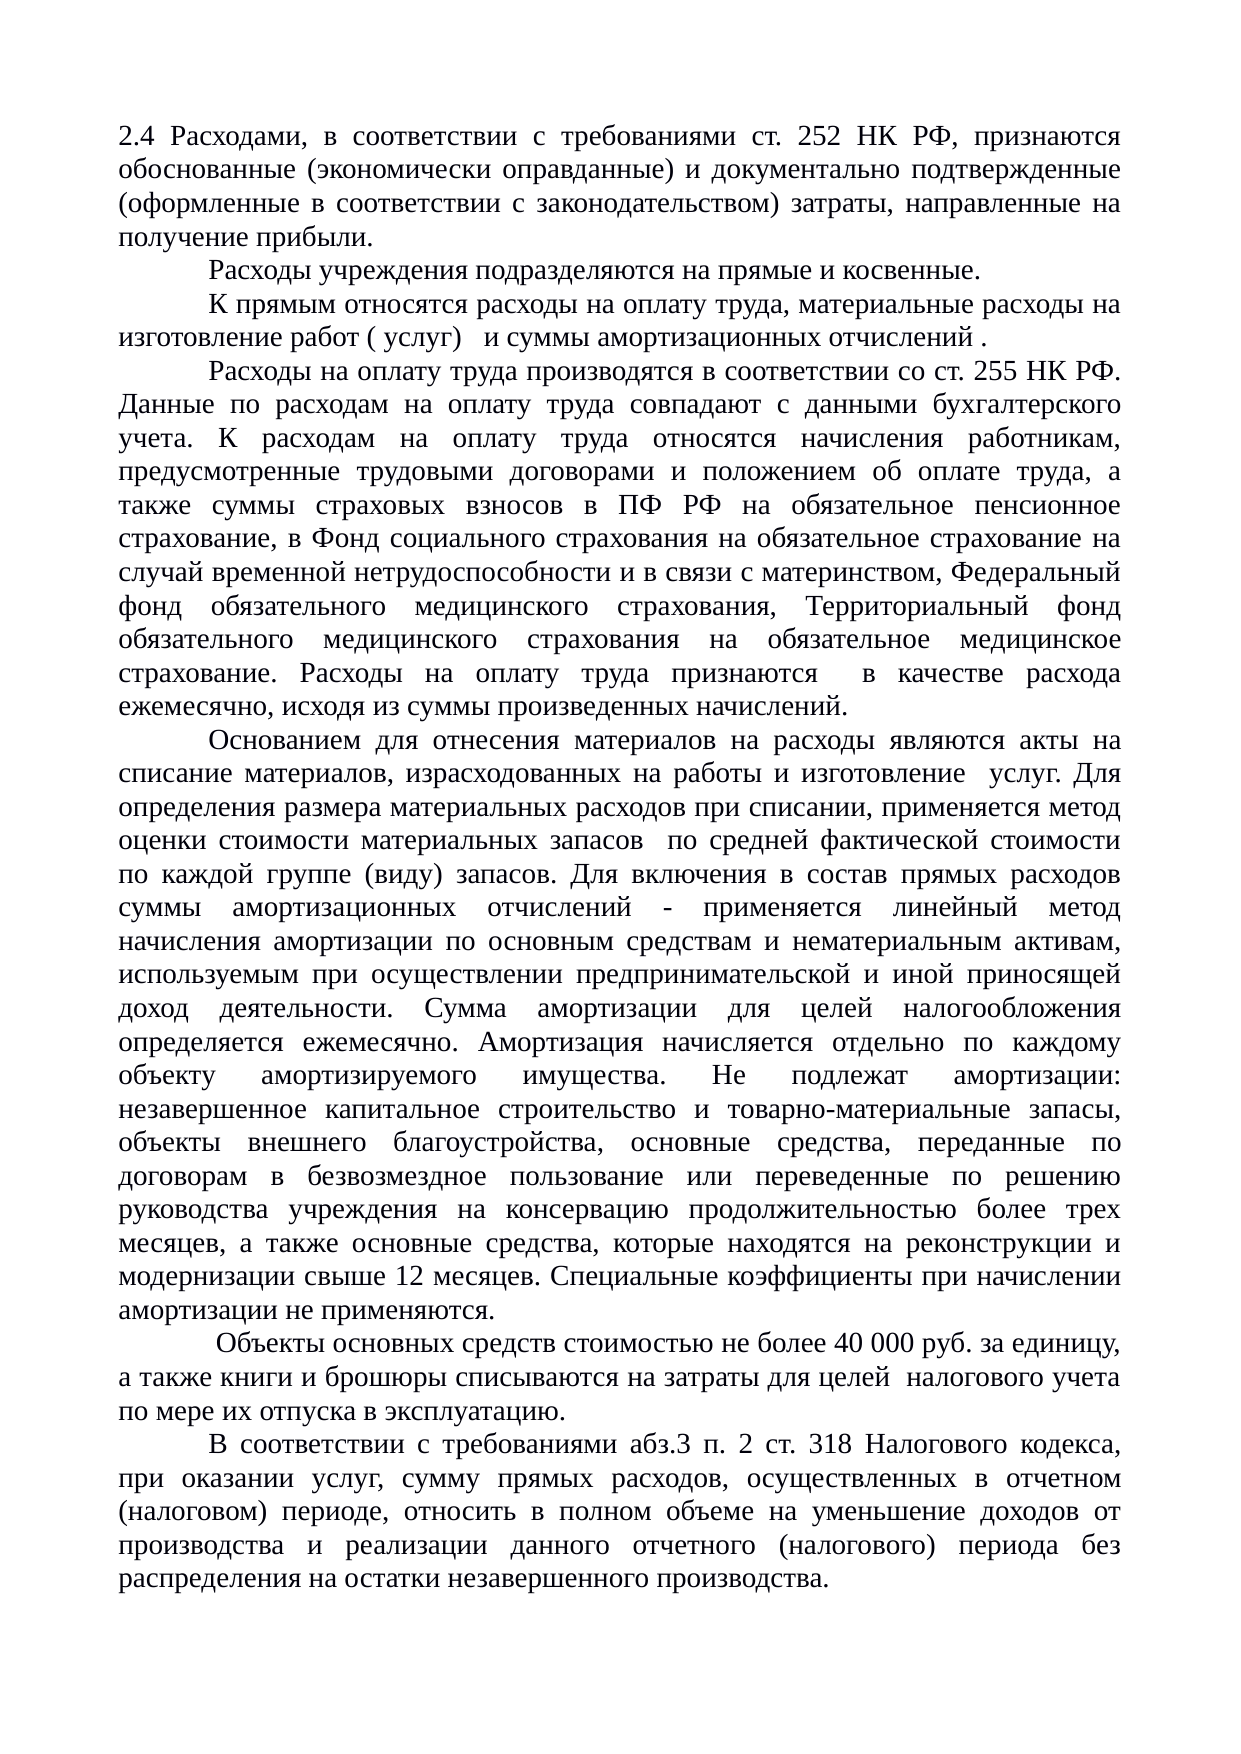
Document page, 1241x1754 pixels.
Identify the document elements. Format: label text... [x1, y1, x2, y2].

text В соответствии с требованиями абз.3 п. 2 ст. 318 Налогового кодекса, при оказании услуг, сумму прямых расходов, осуществленных в отчетном (налоговом) периоде, относить в полном объеме на уменьшение доходов от производства и реализации данного отчетного (налогового) периода без распределения на остатки незавершенного производства. [118, 1426, 1122, 1594]
text 2.4 Расходами, в соответствии с требованиями ст. 252 НК РФ, признаются обоснованные (экономически оправданные) и документально подтвержденные (оформленные в соответствии с законодательством) затраты, направленные на получение прибыли. [118, 118, 1122, 252]
text Расходы учреждения подразделяются на прямые и косвенные. [118, 252, 1122, 286]
text Основанием для отнесения материалов на расходы являются акты на списание материалов, израсходованных на работы и изготовление услуг. Для определения размера материальных расходов при списании, применяется метод оценки стоимости материальных запасов по средней фактической стоимости по каждой группе (виду) запасов. Для включения в состав прямых расходов суммы амортизационных отчислений - применяется линейный метод начисления амортизации по основным средствам и нематериальным активам, используемым при осуществлении предпринимательской и иной приносящей доход деятельности. Сумма амортизации для целей налогообложения определяется ежемесячно. Амортизация начисляется отдельно по каждому объекту амортизируемого имущества. Не подлежат амортизации: незавершенное капитальное строительство и товарно-материальные запасы, объекты внешнего благоустройства, основные средства, переданные по договорам в безвозмездное пользование или переведенные по решению руководства учреждения на консервацию продолжительностью более трех месяцев, а также основные средства, которые находятся на реконструкции и модернизации свыше 12 месяцев. Специальные коэффициенты при начислении амортизации не применяются. [118, 722, 1122, 1326]
text Объекты основных средств стоимостью не более 40 000 руб. за единицу, а также книги и брошюры списываются на затраты для целей налогового учета по мере их отпуска в эксплуатацию. [118, 1326, 1122, 1426]
text Расходы на оплату труда производятся в соответствии со ст. 255 НК РФ. Данные по расходам на оплату труда совпадают с данными бухгалтерского учета. К расходам на оплату труда относятся начисления работникам, предусмотренные трудовыми договорами и положением об оплате труда, а также суммы страховых взносов в ПФ РФ на обязательное пенсионное страхование, в Фонд социального страхования на обязательное страхование на случай временной нетрудоспособности и в связи с материнством, Федеральный фонд обязательного медицинского страхования, Территориальный фонд обязательного медицинского страхования на обязательное медицинское страхование. Расходы на оплату труда признаются в качестве расхода ежемесячно, исходя из суммы произведенных начислений. [118, 353, 1122, 722]
text К прямым относятся расходы на оплату труда, материальные расходы на изготовление работ ( услуг) и суммы амортизационных отчислений . [118, 286, 1122, 353]
